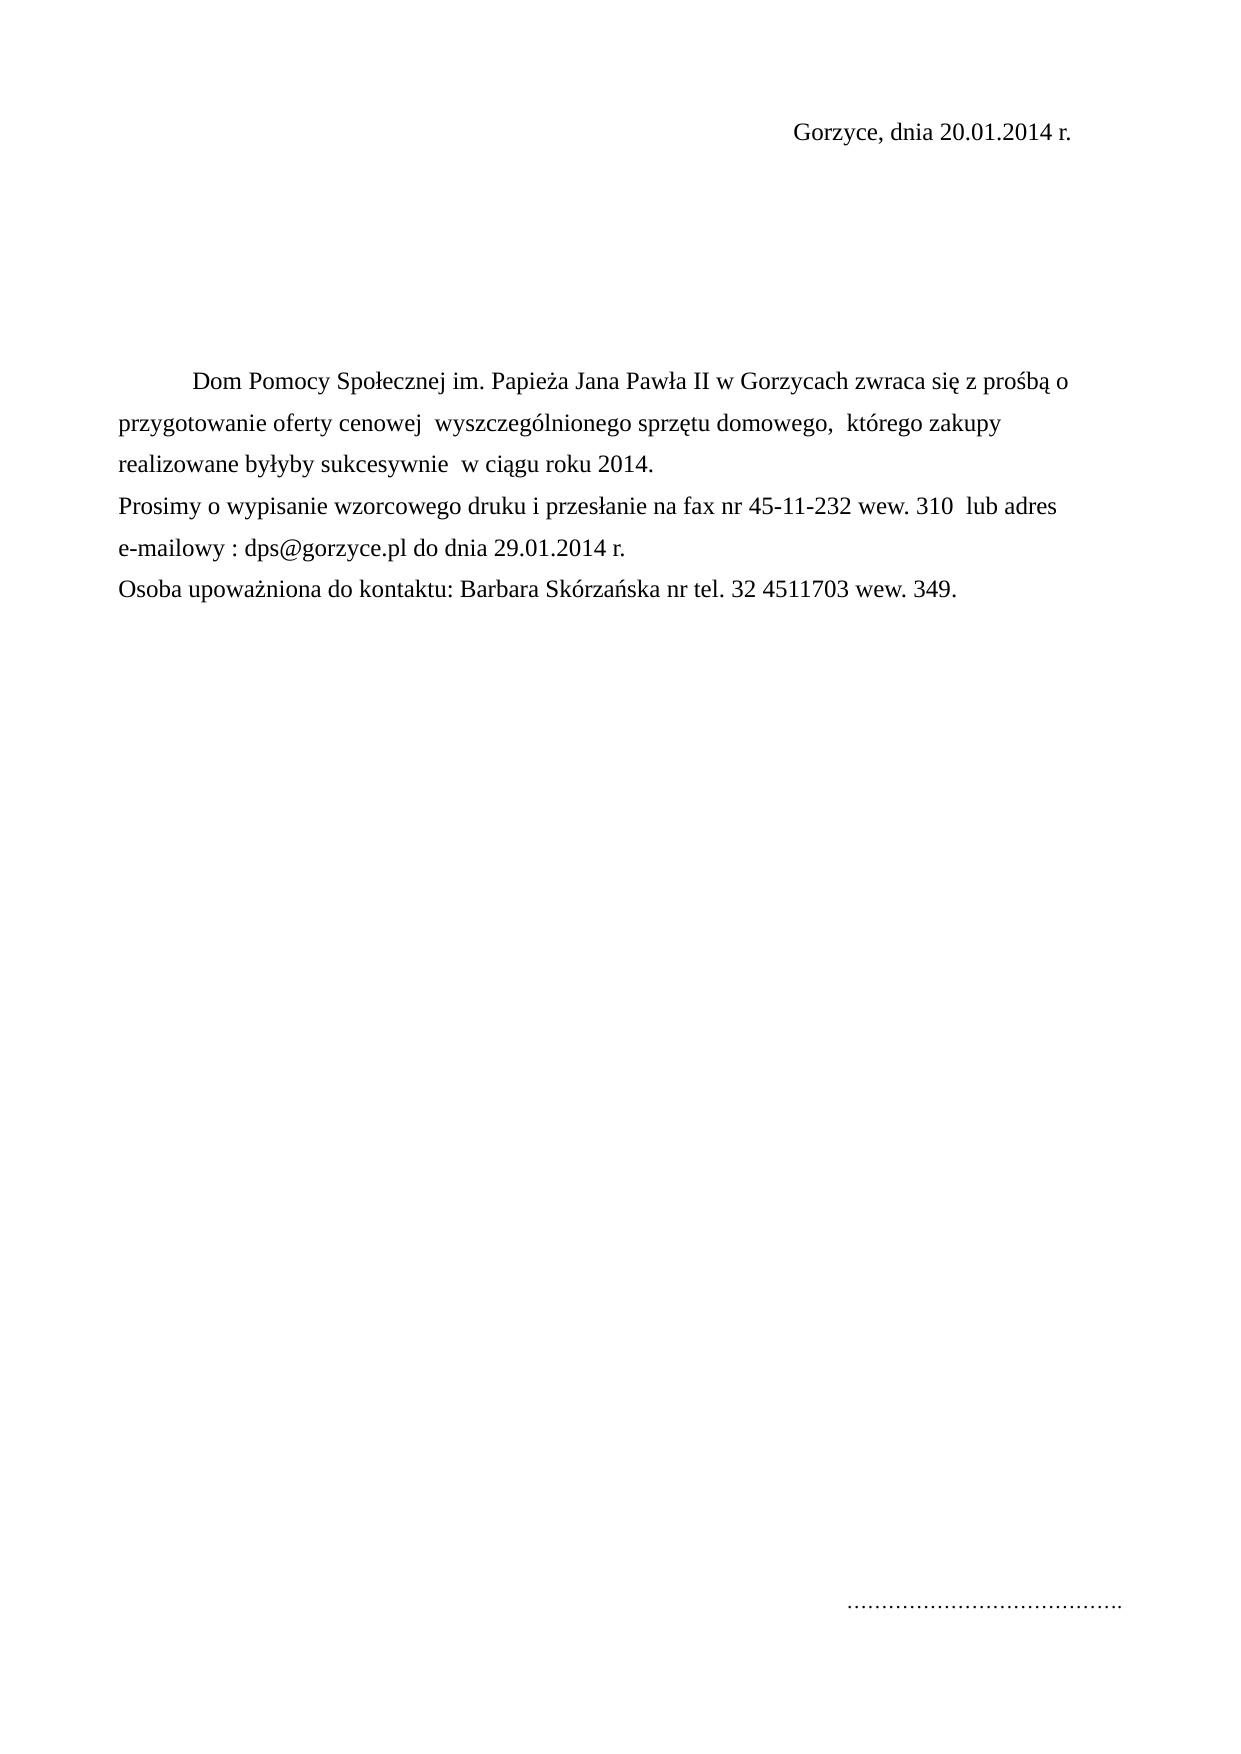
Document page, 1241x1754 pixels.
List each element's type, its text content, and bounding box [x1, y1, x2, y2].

text Gorzyce, dnia 20.01.2014 r. [118, 118, 1122, 146]
text …………………………………. [118, 1590, 1122, 1613]
text Prosimy o wypisanie wzorcowego druku i przesłanie na fax nr 45-11-232 wew. 310 lub adres [118, 492, 1122, 520]
text Osoba upoważniona do kontaktu: Barbara Skórzańska nr tel. 32 4511703 wew. 349. [118, 575, 1122, 603]
text Dom Pomocy Społecznej im. Papieża Jana Pawła II w Gorzycach zwraca się z prośbą o przygotowanie oferty cenowej wyszczególnionego sprzętu domowego, którego zakupy realizowane byłyby sukcesywnie w ciągu roku 2014. [118, 367, 1122, 478]
text e-mailowy : dps@gorzyce.pl do dnia 29.01.2014 r. [118, 534, 1122, 561]
